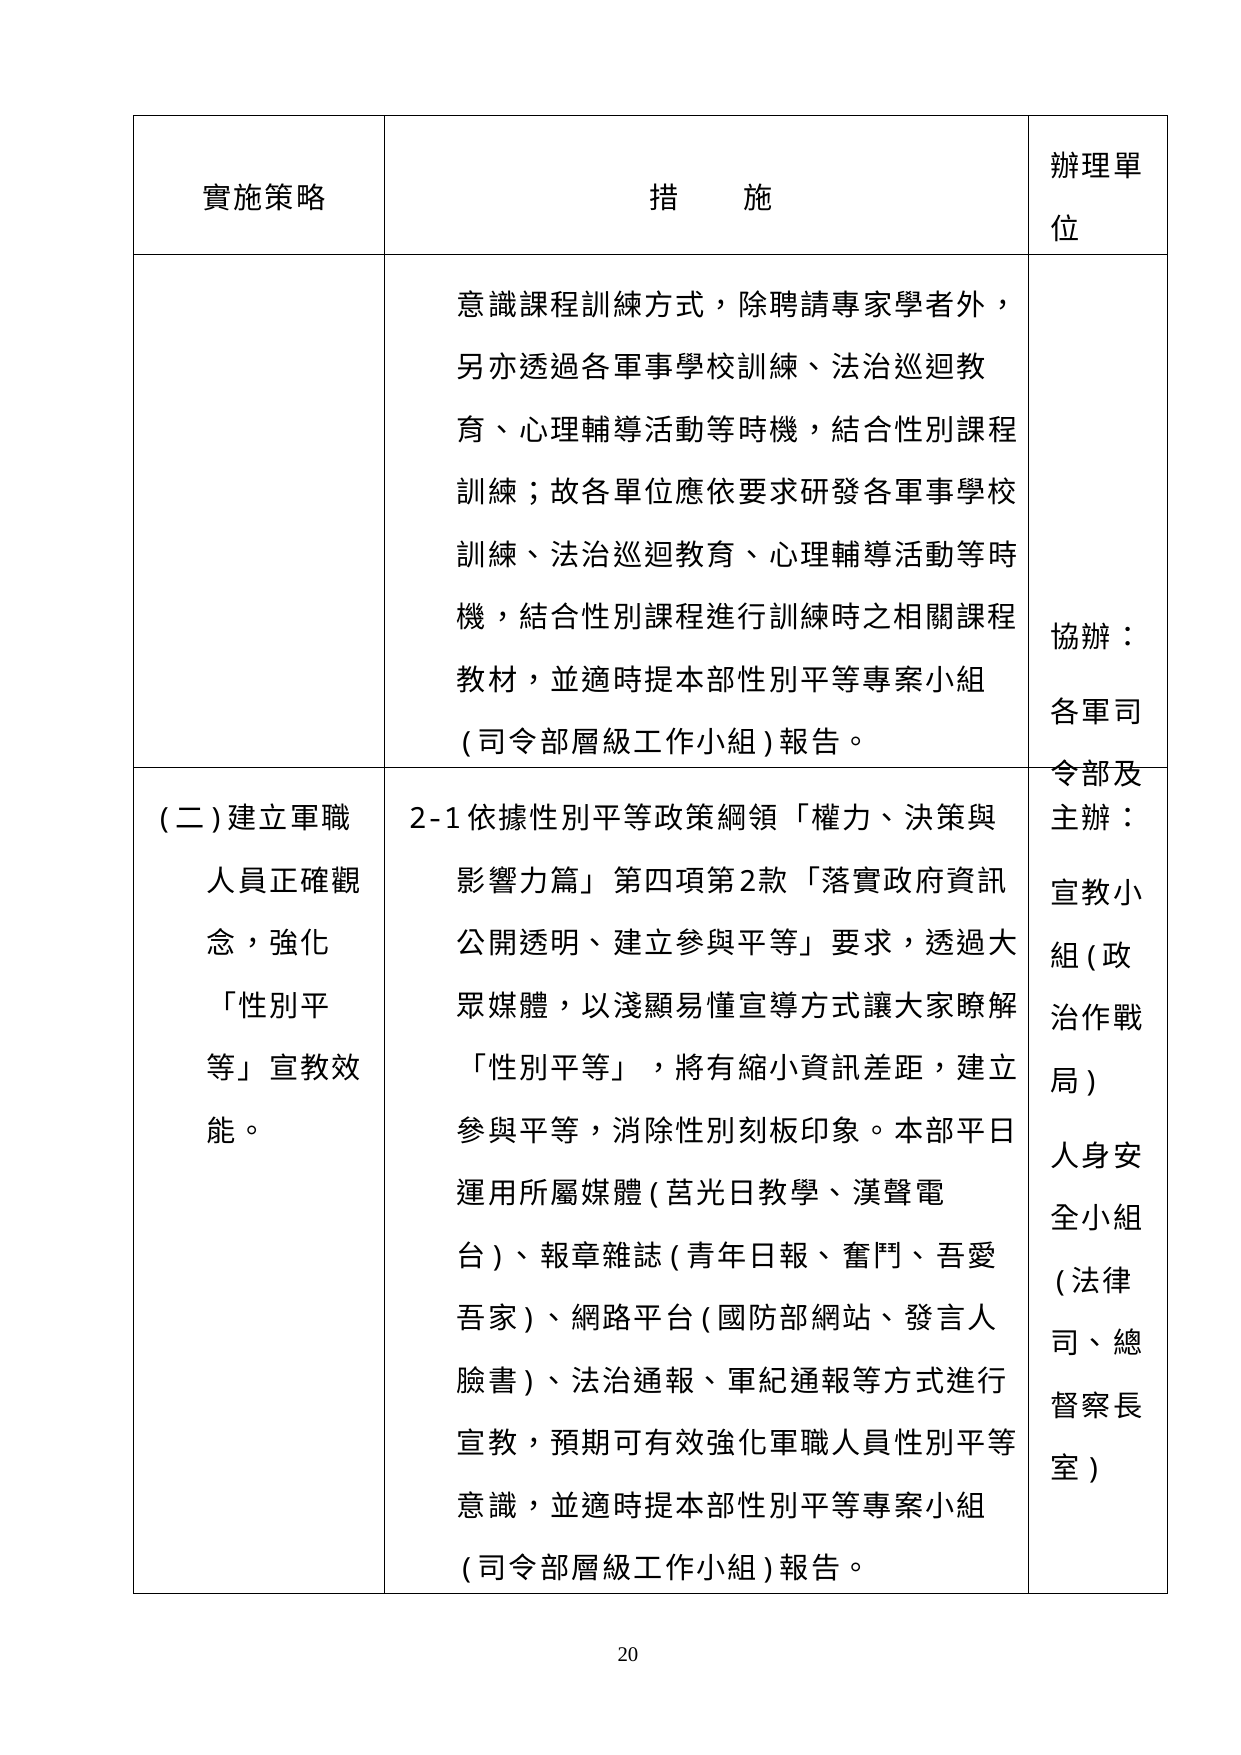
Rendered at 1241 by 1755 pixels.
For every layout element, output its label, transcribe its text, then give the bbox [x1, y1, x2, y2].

table_header 實施策略 [134, 116, 384, 254]
table_header 措 施 [385, 116, 1028, 254]
table_cell 意識課程訓練方式，除聘請專家學者外，另亦透過各軍事學校訓練、法治巡迴教育、心理輔導活動等時機，結合性別課程訓練；故各單位應依要求研發各軍事學校訓練、法治巡迴教育、心理輔導活動等時機，結合性別課程進行訓練時之相關課程教材，並適時提本部性別平等專案小組(司令部層級工作小組)報告。 [385, 255, 1028, 767]
table_cell (二)建立軍職人員正確觀念，強化「性別平等」宣教效能。 [134, 768, 384, 1593]
table_header 辦理單位 [1029, 116, 1167, 254]
table_cell 主辦： 軍事學校-性別平等教育小組(人次室) 法治教育-人身安全小組(法律司) 心輔課程-宣教小組(政治作戰局) 協辦： 各軍司令部及軍事學校 [1029, 255, 1167, 767]
table_cell 主辦： 宣教小組(政治作戰局) 人身安全小組(法律司、總督察長室) [1029, 768, 1167, 1593]
table_cell [134, 255, 384, 767]
table_cell 2-1依據性別平等政策綱領「權力、決策與影響力篇」第四項第2款「落實政府資訊公開透明、建立參與平等」要求，透過大眾媒體，以淺顯易懂宣導方式讓大家瞭解「性別平等」，將有縮小資訊差距，建立參與平等，消除性別刻板印象。本部平日運用所屬媒體(莒光日教學、漢聲電台)、報章雜誌(青年日報、奮鬥、吾愛吾家)、網路平台(國防部網站、發言人臉書)、法治通報、軍紀通報等方式進行宣教，預期可有效強化軍職人員性別平等意識，並適時提本部性別平等專案小組(司令部層級工作小組)報告。 [385, 768, 1028, 1593]
